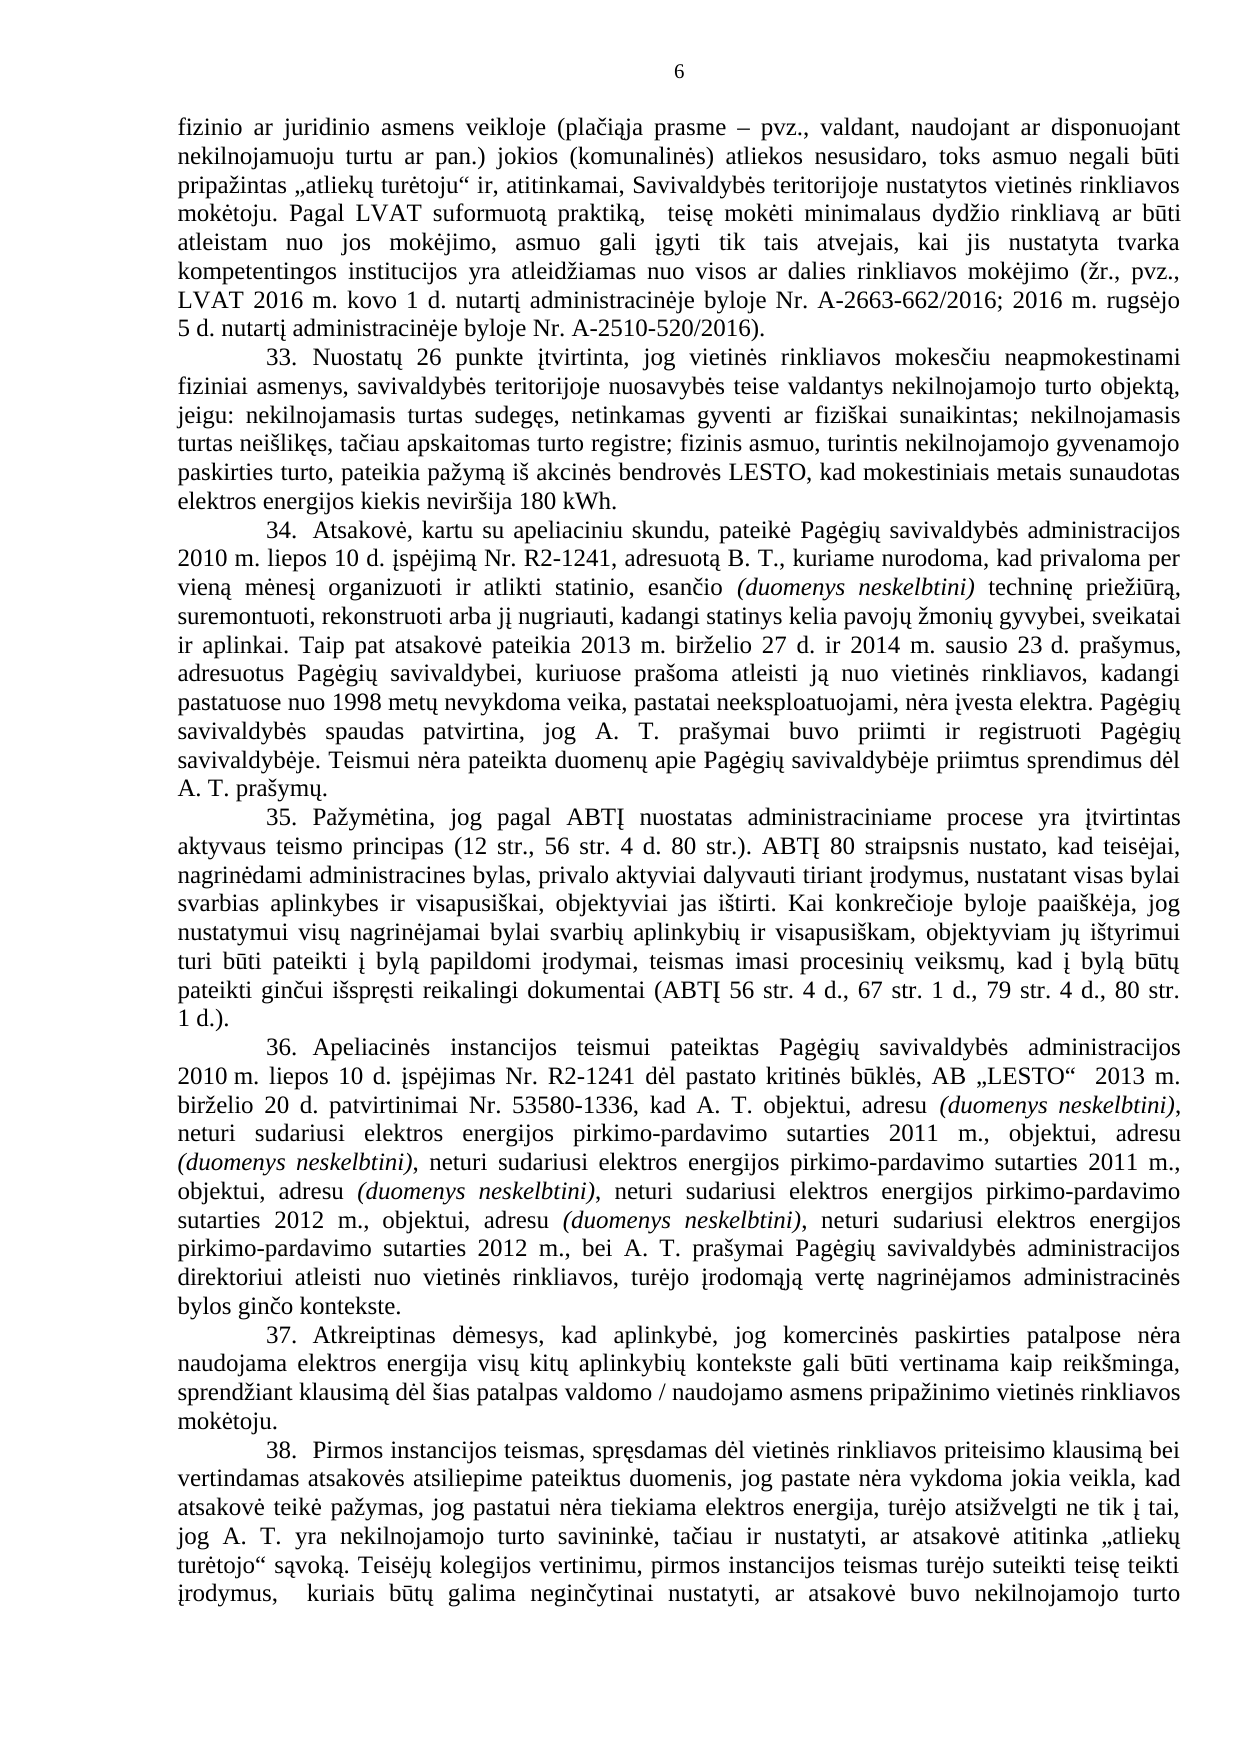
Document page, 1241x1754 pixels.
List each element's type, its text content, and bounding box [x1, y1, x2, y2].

text 38. Pirmos instancijos teismas, spręsdamas dėl vietinės rinkliavos priteisimo klausimą bei vertindamas atsakovės atsiliepime pateiktus duomenis, jog pastate nėra vykdoma jokia veikla, kad atsakovė teikė pažymas, jog pastatui nėra tiekiama elektros energija, turėjo atsižvelgti ne tik į tai, jog A. T. yra nekilnojamojo turto savininkė, tačiau ir nustatyti, ar atsakovė atitinka „atliekų turėtojo“ sąvoką. Teisėjų kolegijos vertinimu, pirmos instancijos teismas turėjo suteikti teisę teikti įrodymus, kuriais būtų galima neginčytinai nustatyti, ar atsakovė buvo nekilnojamojo turto [177, 1435, 1181, 1607]
text 33. Nuostatų 26 punkte įtvirtinta, jog vietinės rinkliavos mokesčiu neapmokestinami fiziniai asmenys, savivaldybės teritorijoje nuosavybės teise valdantys nekilnojamojo turto objektą, jeigu: nekilnojamasis turtas sudegęs, netinkamas gyventi ar fiziškai sunaikintas; nekilnojamasis turtas neišlikęs, tačiau apskaitomas turto registre; fizinis asmuo, turintis nekilnojamojo gyvenamojo paskirties turto, pateikia pažymą iš akcinės bendrovės LESTO, kad mokestiniais metais sunaudotas elektros energijos kiekis neviršija 180 kWh. [177, 342, 1181, 515]
text 35. Pažymėtina, jog pagal ABTĮ nuostatas administraciniame procese yra įtvirtintas aktyvaus teismo principas (12 str., 56 str. 4 d. 80 str.). ABTĮ 80 straipsnis nustato, kad teisėjai, nagrinėdami administracines bylas, privalo aktyviai dalyvauti tiriant įrodymus, nustatant visas bylai svarbias aplinkybes ir visapusiškai, objektyviai jas ištirti. Kai konkrečioje byloje paaiškėja, jog nustatymui visų nagrinėjamai bylai svarbių aplinkybių ir visapusiškam, objektyviam jų ištyrimui turi būti pateikti į bylą papildomi įrodymai, teismas imasi procesinių veiksmų, kad į bylą būtų pateikti ginčui išspręsti reikalingi dokumentai (ABTĮ 56 str. 4 d., 67 str. 1 d., 79 str. 4 d., 80 str. 1 d.). [177, 802, 1181, 1032]
text 36. Apeliacinės instancijos teismui pateiktas Pagėgių savivaldybės administracijos 2010 m. liepos 10 d. įspėjimas Nr. R2-1241 dėl pastato kritinės būklės, AB „LESTO“ 2013 m. birželio 20 d. patvirtinimai Nr. 53580-1336, kad A. T. objektui, adresu (duomenys neskelbtini), neturi sudariusi elektros energijos pirkimo-pardavimo sutarties 2011 m., objektui, adresu (duomenys neskelbtini), neturi sudariusi elektros energijos pirkimo-pardavimo sutarties 2011 m., objektui, adresu (duomenys neskelbtini), neturi sudariusi elektros energijos pirkimo-pardavimo sutarties 2012 m., objektui, adresu (duomenys neskelbtini), neturi sudariusi elektros energijos pirkimo-pardavimo sutarties 2012 m., bei A. T. prašymai Pagėgių savivaldybės administracijos direktoriui atleisti nuo vietinės rinkliavos, turėjo įrodomąją vertę nagrinėjamos administracinės bylos ginčo kontekste. [177, 1032, 1181, 1320]
text 34. Atsakovė, kartu su apeliaciniu skundu, pateikė Pagėgių savivaldybės administracijos 2010 m. liepos 10 d. įspėjimą Nr. R2-1241, adresuotą B. T., kuriame nurodoma, kad privaloma per vieną mėnesį organizuoti ir atlikti statinio, esančio (duomenys neskelbtini) techninę priežiūrą, suremontuoti, rekonstruoti arba jį nugriauti, kadangi statinys kelia pavojų žmonių gyvybei, sveikatai ir aplinkai. Taip pat atsakovė pateikia 2013 m. birželio 27 d. ir 2014 m. sausio 23 d. prašymus, adresuotus Pagėgių savivaldybei, kuriuose prašoma atleisti ją nuo vietinės rinkliavos, kadangi pastatuose nuo 1998 metų nevykdoma veika, pastatai neeksploatuojami, nėra įvesta elektra. Pagėgių savivaldybės spaudas patvirtina, jog A. T. prašymai buvo priimti ir registruoti Pagėgių savivaldybėje. Teismui nėra pateikta duomenų apie Pagėgių savivaldybėje priimtus sprendimus dėl A. T. prašymų. [177, 515, 1181, 802]
text 37. Atkreiptinas dėmesys, kad aplinkybė, jog komercinės paskirties patalpose nėra naudojama elektros energija visų kitų aplinkybių kontekste gali būti vertinama kaip reikšminga, sprendžiant klausimą dėl šias patalpas valdomo / naudojamo asmens pripažinimo vietinės rinkliavos mokėtoju. [177, 1320, 1181, 1435]
text fizinio ar juridinio asmens veikloje (plačiąja prasme – pvz., valdant, naudojant ar disponuojant nekilnojamuoju turtu ar pan.) jokios (komunalinės) atliekos nesusidaro, toks asmuo negali būti pripažintas „atliekų turėtoju“ ir, atitinkamai, Savivaldybės teritorijoje nustatytos vietinės rinkliavos mokėtoju. Pagal LVAT suformuotą praktiką, teisę mokėti minimalaus dydžio rinkliavą ar būti atleistam nuo jos mokėjimo, asmuo gali įgyti tik tais atvejais, kai jis nustatyta tvarka kompetentingos institucijos yra atleidžiamas nuo visos ar dalies rinkliavos mokėjimo (žr., pvz., LVAT 2016 m. kovo 1 d. nutartį administracinėje byloje Nr. A-2663-662/2016; 2016 m. rugsėjo 5 d. nutartį administracinėje byloje Nr. A-2510-520/2016). [177, 112, 1181, 342]
